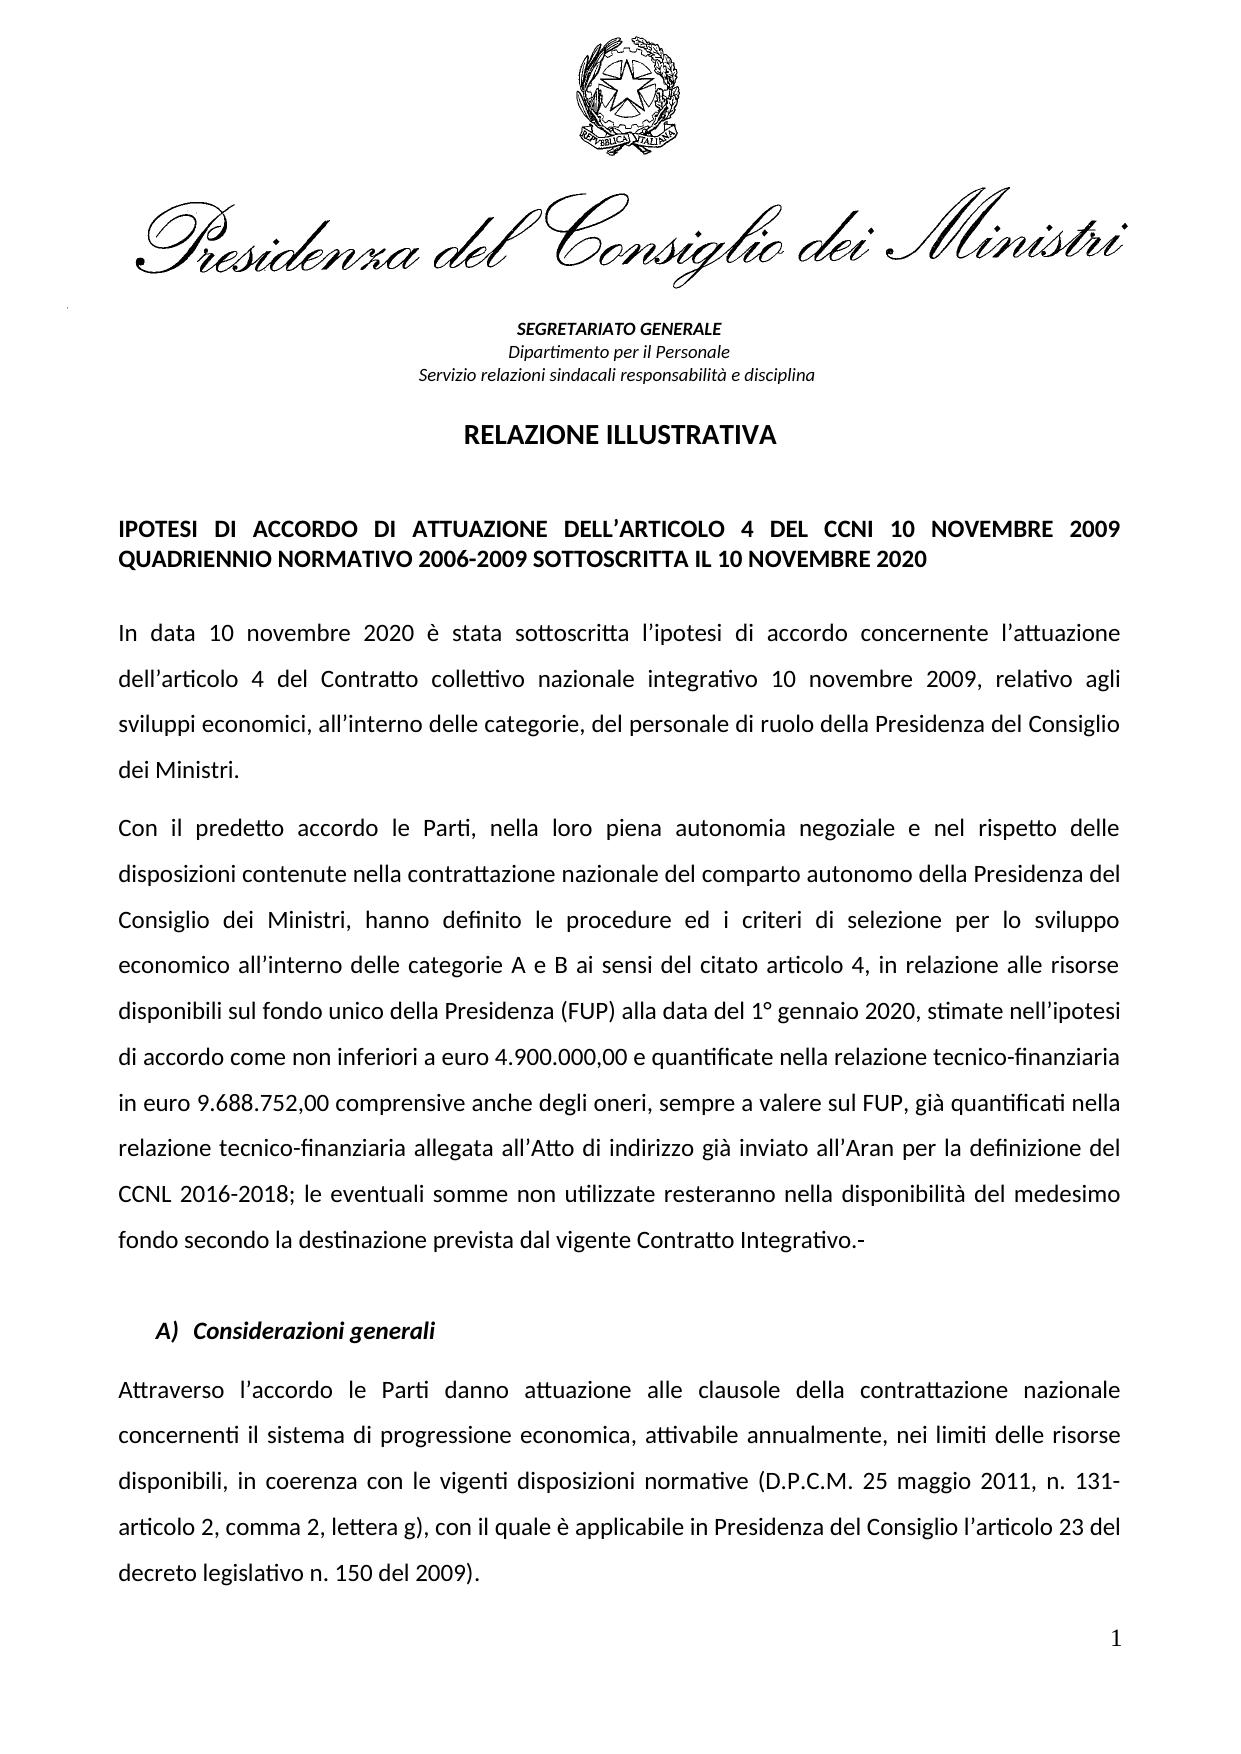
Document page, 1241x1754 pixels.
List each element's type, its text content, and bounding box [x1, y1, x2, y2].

text In data 10 novembre 2020 è stata sottoscritta l’ipotesi di accordo concernente l’attuazione dell’articolo 4 del Contratto collettivo nazionale integrativo 10 novembre 2009, relativo agli sviluppi economici, all’interno delle categorie, del personale di ruolo della Presidenza del Consiglio dei Ministri. [118, 617, 1122, 785]
text Con il predetto accordo le Parti, nella loro piena autonomia negoziale e nel rispetto delle disposizioni contenute nella contrattazione nazionale del comparto autonomo della Presidenza del Consiglio dei Ministri, hanno definito le procedure ed i criteri di selezione per lo sviluppo economico all’interno delle categorie A e B ai sensi del citato articolo 4, in relazione alle risorse disponibili sul fondo unico della Presidenza (FUP) alla data del 1° gennaio 2020, stimate nell’ipotesi di accordo come non inferiori a euro 4.900.000,00 e quantificate nella relazione tecnico-finanziaria in euro 9.688.752,00 comprensive anche degli oneri, sempre a valere sul FUP, già quantificati nella relazione tecnico-finanziaria allegata all’Atto di indirizzo già inviato all’Aran per la definizione del CCNL 2016-2018; le eventuali somme non utilizzate resteranno nella disponibilità del medesimo fondo secondo la destinazione prevista dal vigente Contratto Integrativo. [118, 812, 1122, 1254]
text Servizio relazioni sindacali responsabilità e disciplina [118, 363, 1122, 386]
list Considerazioni generali [156, 1316, 1122, 1346]
text RELAZIONE ILLUSTRATIVA [118, 416, 1122, 452]
text Dipartimento per il Personale [118, 340, 1122, 363]
text SEGRETARIATO GENERALE [118, 317, 1122, 340]
text IPOTESI DI ACCORDO DI ATTUAZIONE DELL’ARTICOLO 4 DEL CCNI 10 NOVEMBRE 2009 QUADRIENNIO NORMATIVO 2006-2009 SOTTOSCRITTA IL 10 NOVEMBRE 2020 [118, 513, 1122, 574]
text Attraverso l’accordo le Parti danno attuazione alle clausole della contrattazione nazionale concernenti il sistema di progressione economica, attivabile annualmente, nei limiti delle risorse disponibili, in coerenza con le vigenti disposizioni normative (D.P.C.M. 25 maggio 2011, n. 131- articolo 2, comma 2, lettera g), con il quale è applicabile in Presidenza del Consiglio l’articolo 23 del decreto legislativo n. 150 del 2009). [118, 1374, 1122, 1587]
